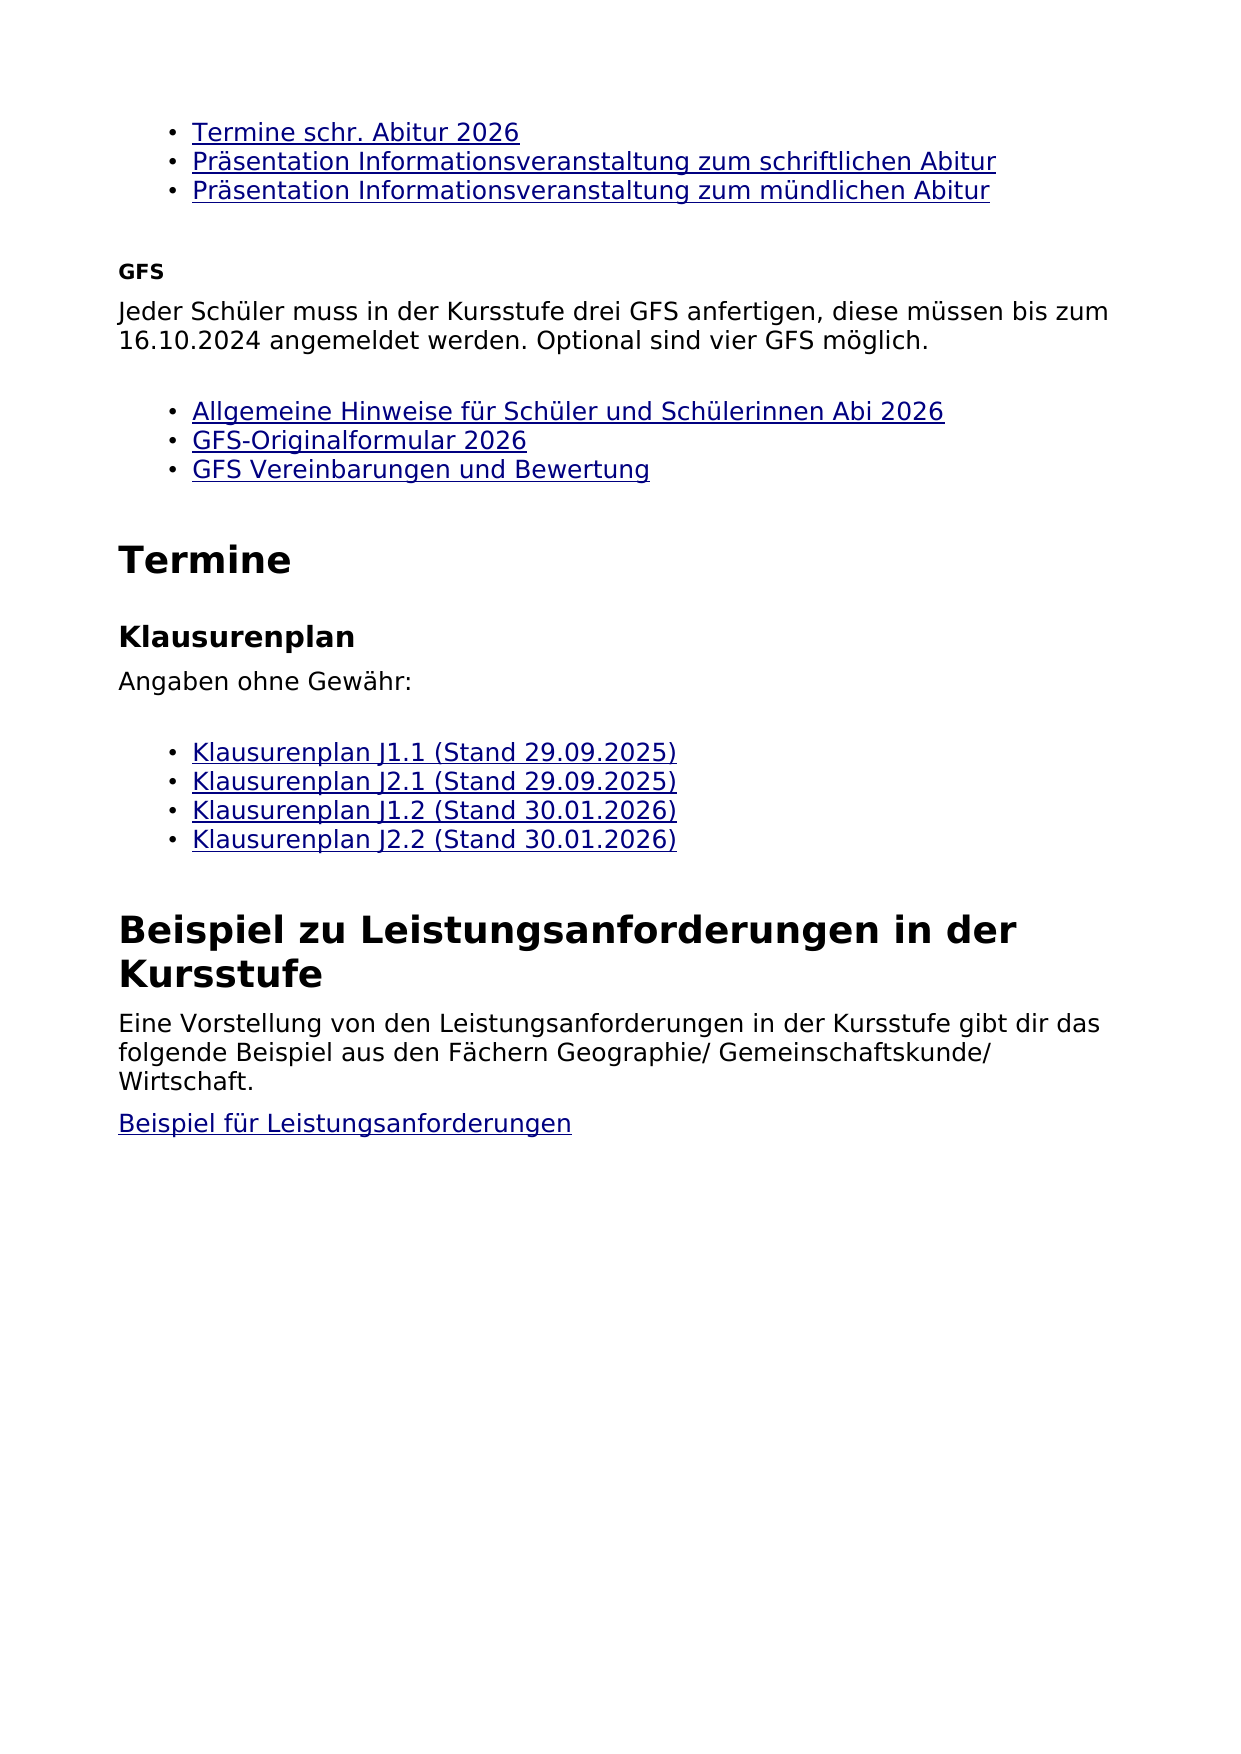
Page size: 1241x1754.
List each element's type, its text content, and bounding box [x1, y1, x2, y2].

list Präsentation Informationsveranstaltung zum mündlichen Abitur [177, 176, 1122, 206]
list GFS-Originalformular 2026 [177, 426, 1122, 456]
subtitle Termine [118, 539, 1122, 583]
subtitle Klausurenplan [118, 620, 1122, 654]
list GFS Vereinbarungen und Bewertung [177, 456, 1122, 485]
list Klausurenplan J2.2 (Stand 30.01.2026) [177, 825, 1122, 854]
list Klausurenplan J1.2 (Stand 30.01.2026) [177, 796, 1122, 825]
text Angaben ohne Gewähr: [118, 667, 1122, 696]
text Eine Vorstellung von den Leistungsanforderungen in der Kursstufe gibt dir das folgende Beispiel aus den Fächern Geographie/ Gemeinschaftskunde/ Wirtschaft. [118, 1009, 1122, 1096]
text Jeder Schüler muss in der Kursstufe drei GFS anfertigen, diese müssen bis zum 16.10.2024 angemeldet werden. Optional sind vier GFS möglich. [118, 297, 1122, 355]
subtitle Beispiel zu Leistungsanforderungen in der Kursstufe [118, 909, 1122, 996]
list Klausurenplan J1.1 (Stand 29.09.2025) [177, 738, 1122, 767]
list Termine schr. Abitur 2026 [177, 118, 1122, 147]
list Allgemeine Hinweise für Schüler und Schülerinnen Abi 2026 [177, 397, 1122, 426]
text Beispiel für Leistungsanforderungen [118, 1109, 1122, 1138]
subtitle GFS [118, 260, 1122, 284]
list Klausurenplan J2.1 (Stand 29.09.2025) [177, 767, 1122, 796]
list Präsentation Informationsveranstaltung zum schriftlichen Abitur [177, 147, 1122, 176]
